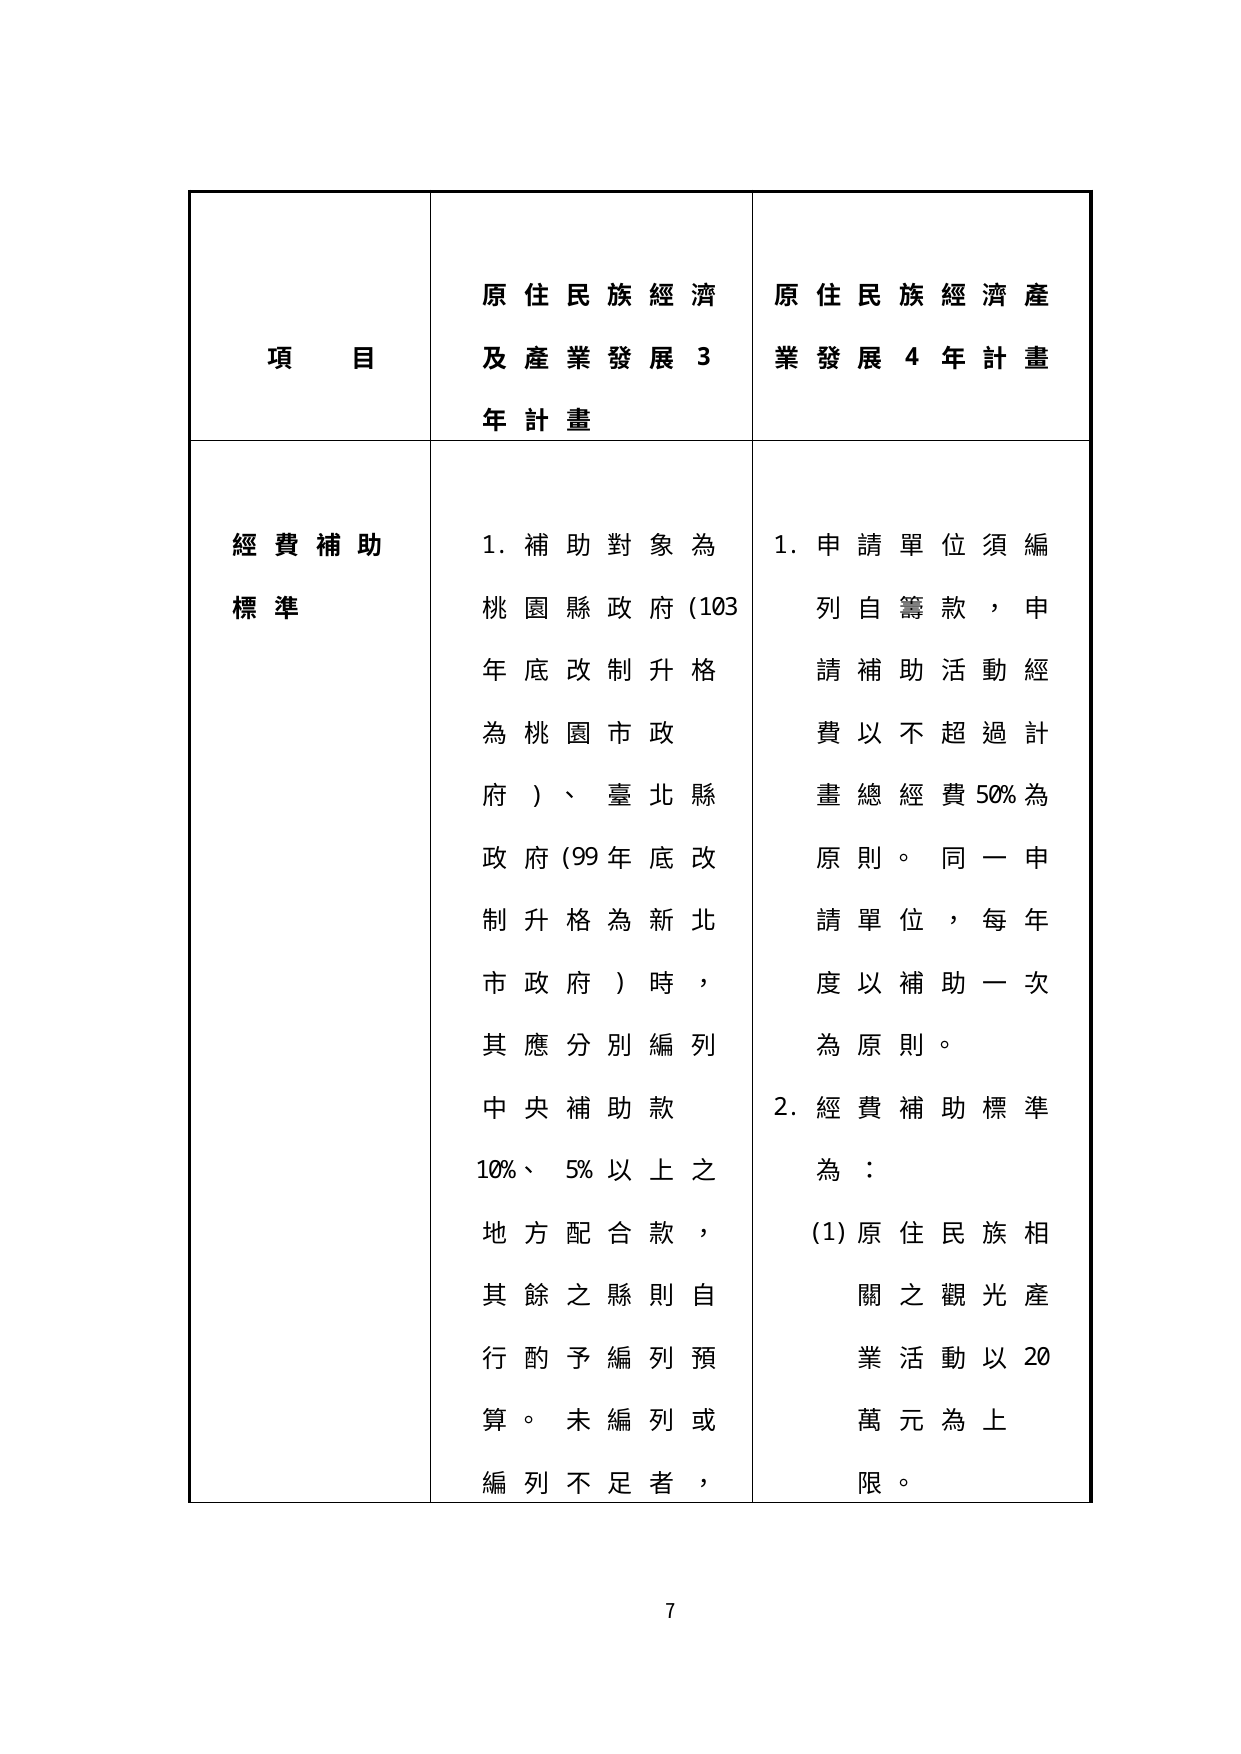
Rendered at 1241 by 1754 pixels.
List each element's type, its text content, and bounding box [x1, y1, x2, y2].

table_header 原住民族經濟及產業發展3年計畫 [431, 193, 752, 439]
table_cell 經費補助標準 [191, 441, 430, 1502]
table_header 原住民族經濟產業發展4年計畫 [753, 193, 1089, 439]
table_header 項 目 [191, 193, 430, 439]
table_cell 1.補助對象為桃園縣政府(103年底改制升格為桃園市政府)、臺北縣政府(99年底改制升格為新北市政府)時，其應分別編列中央補助款10%、5%以上之地方配合款，其餘之縣則自行酌予編列預算。未編列或編列不足者， [431, 441, 752, 1502]
table_cell 1.申請單位須編列自籌款，申請補助活動經費以不超過計畫總經費50%為原則。同一申請單位，每年度以補助一次為原則。 2.經費補助標準為： (1)原住民族相關之觀光產業活動以20萬元為上限。 [753, 441, 1089, 1502]
